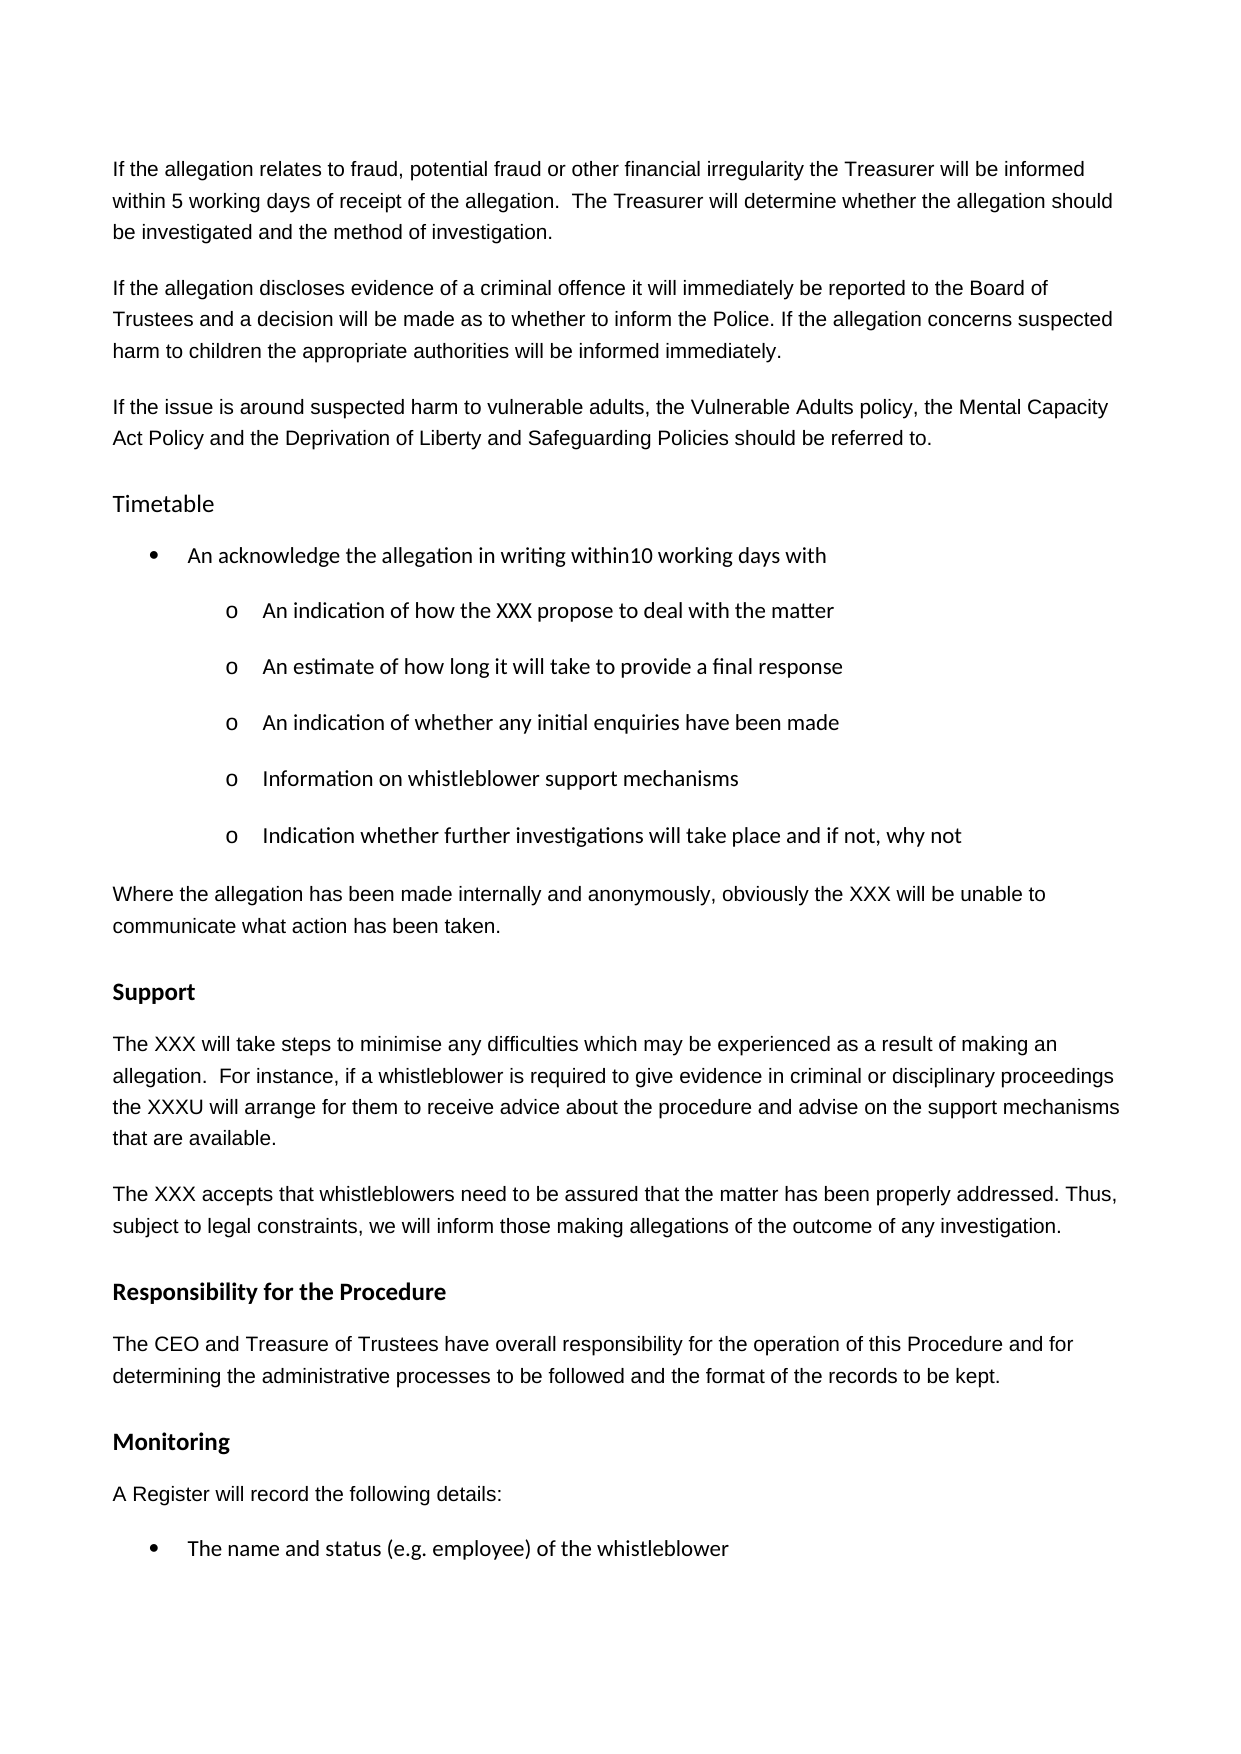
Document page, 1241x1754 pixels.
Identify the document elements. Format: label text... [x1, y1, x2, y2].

text If the allegation relates to fraud, potential fraud or other financial irregularity the Treasurer will be informed within 5 working days of receipt of the allegation. The Treasurer will determine whether the allegation should be investigated and the method of investigation. [112, 150, 1128, 244]
text The XXX will take steps to minimise any difficulties which may be experienced as a result of making an allegation. For instance, if a whistleblower is required to give evidence in criminal or disciplinary proceedings the XXXU will arrange for them to receive advice about the procedure and advise on the support mechanisms that are available. [112, 1025, 1128, 1150]
text A Register will record the following details: [112, 1475, 1128, 1506]
subtitle Monitoring [112, 1425, 1128, 1456]
list An acknowledge the allegation in writing within10 working days with [150, 537, 1128, 569]
subtitle Support [112, 975, 1128, 1006]
list The name and status (e.g. employee) of the whistleblower [150, 1531, 1128, 1562]
subtitle Timetable [112, 487, 1128, 519]
text The XXX accepts that whistleblowers need to be assured that the matter has been properly addressed. Thus, subject to legal constraints, we will inform those making allegations of the outcome of any investigation. [112, 1175, 1128, 1237]
text Where the allegation has been made internally and anonymously, obviously the XXX will be unable to communicate what action has been taken. [112, 875, 1128, 937]
list An indication of how the XXX propose to deal with the matter [225, 594, 1128, 625]
list Indication whether further investigations will take place and if not, why not [225, 819, 1128, 850]
text The CEO and Treasure of Trustees have overall responsibility for the operation of this Procedure and for determining the administrative processes to be followed and the format of the records to be kept. [112, 1325, 1128, 1387]
list An estimate of how long it will take to provide a final response [225, 650, 1128, 681]
text If the issue is around suspected harm to vulnerable adults, the Vulnerable Adults policy, the Mental Capacity Act Policy and the Deprivation of Liberty and Safeguarding Policies should be referred to. [112, 387, 1128, 450]
list Information on whistleblower support mechanisms [225, 762, 1128, 794]
list An indication of whether any initial enquiries have been made [225, 706, 1128, 737]
text If the allegation discloses evidence of a criminal offence it will immediately be reported to the Board of Trustees and a decision will be made as to whether to inform the Police. If the allegation concerns suspected harm to children the appropriate authorities will be informed immediately. [112, 269, 1128, 362]
subtitle Responsibility for the Procedure [112, 1275, 1128, 1306]
